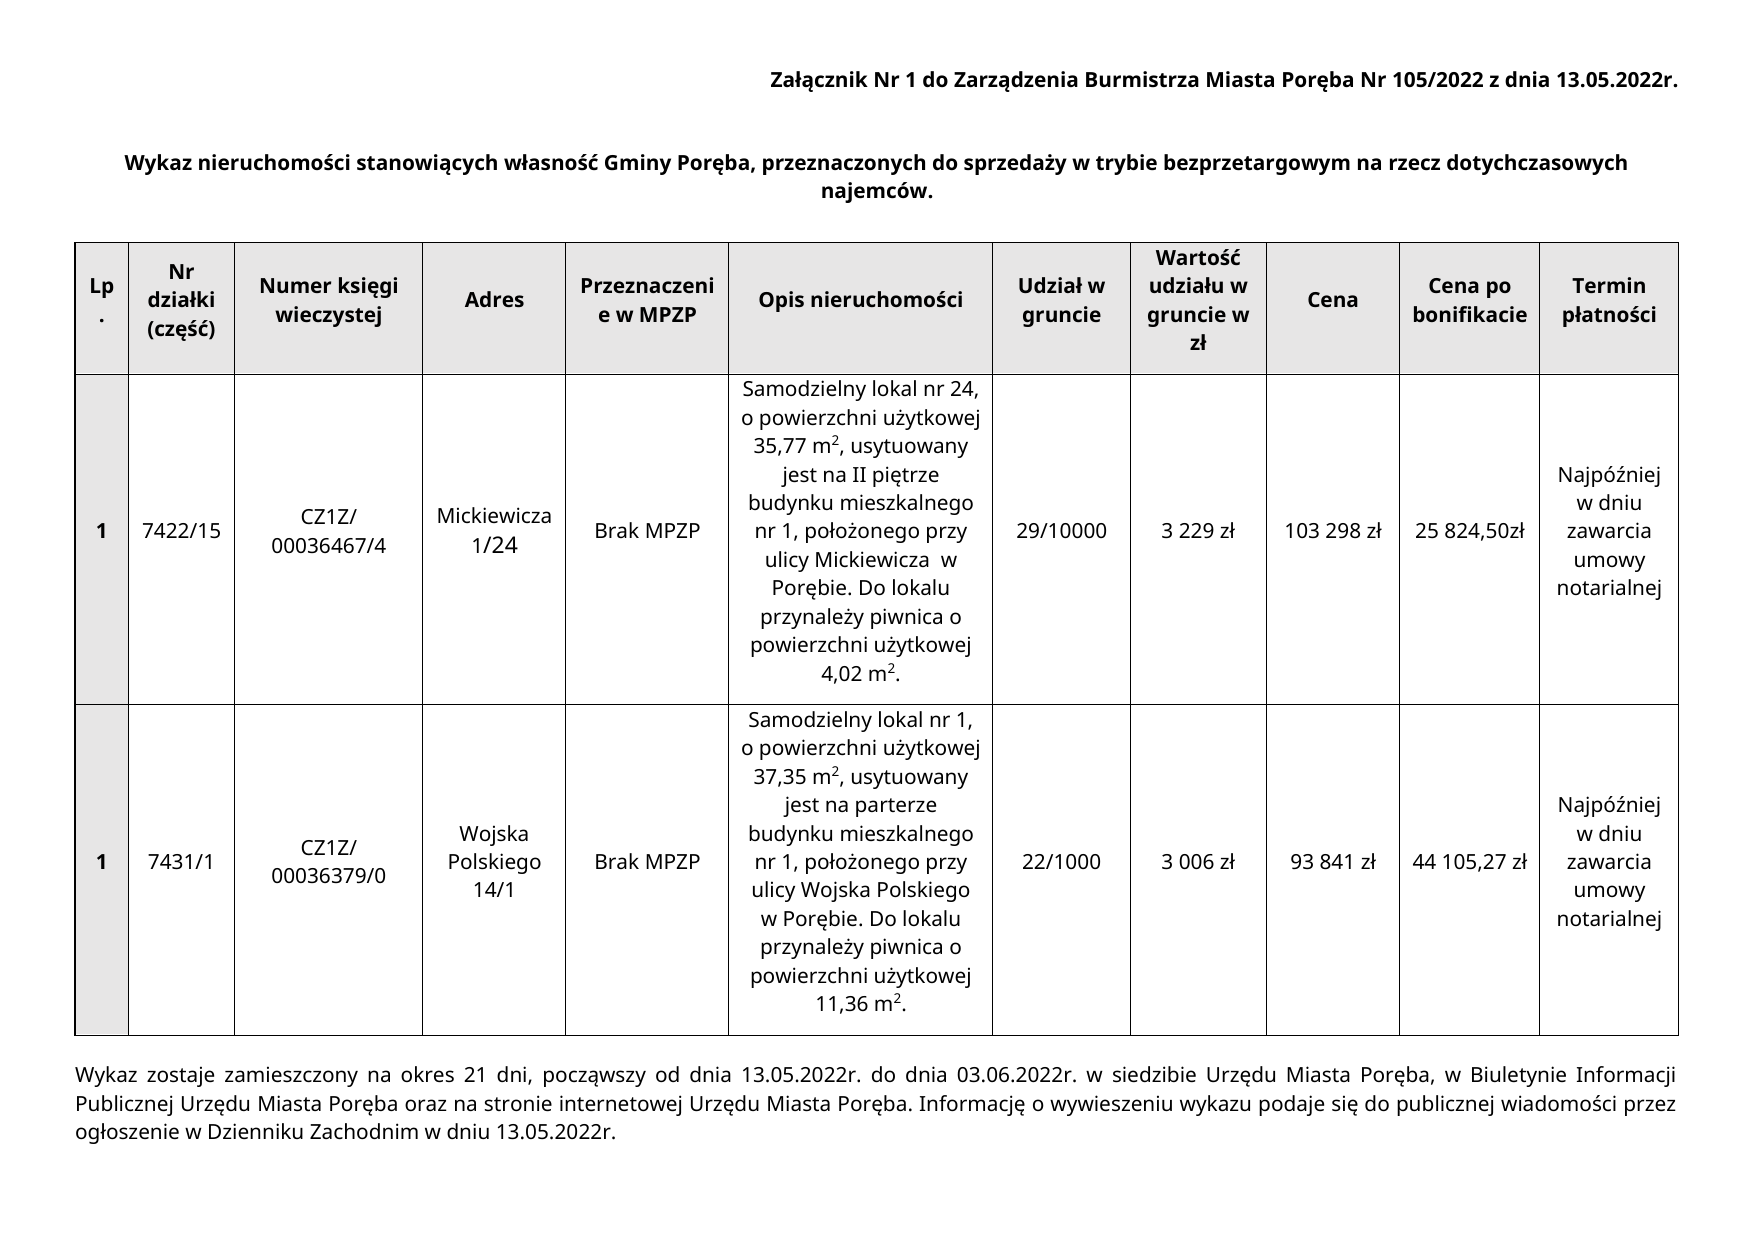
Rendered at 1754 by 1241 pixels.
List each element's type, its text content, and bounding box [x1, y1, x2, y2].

table_header Lp. [76, 243, 128, 373]
text Załącznik Nr 1 do Zarządzenia Burmistrza Miasta Poręba Nr 105/2022 z dnia 13.05.2022r. [75, 65, 1679, 93]
table_cell Samodzielny lokal nr 24, o powierzchni użytkowej 35,77 m2, usytuowany jest na II piętrze budynku mieszkalnego nr 1, położonego przy ulicy Mickiewicza w Porębie. Do lokalu przynależy piwnica o powierzchni użytkowej 4,02 m2. [729, 375, 992, 704]
table_cell 103 298 zł [1267, 375, 1399, 704]
text Wykaz nieruchomości stanowiących własność Gminy Poręba, przeznaczonych do sprzedaży w trybie bezprzetargowym na rzecz dotychczasowych najemców. [75, 148, 1679, 204]
table_cell Samodzielny lokal nr 1, o powierzchni użytkowej 37,35 m2, usytuowany jest na parterze budynku mieszkalnego nr 1, położonego przy ulicy Wojska Polskiego w Porębie. Do lokalu przynależy piwnica o powierzchni użytkowej 11,36 m2. [729, 705, 992, 1034]
table_cell 3 006 zł [1131, 705, 1266, 1034]
table_cell Najpóźniej w dniu zawarcia umowy notarialnej [1540, 375, 1678, 704]
table_cell 1 [76, 375, 128, 704]
table_cell 22/1000 [993, 705, 1130, 1034]
table_cell Mickiewicza 1/24 [423, 375, 565, 704]
table_header Adres [423, 243, 565, 373]
table_header Przeznaczenie w MPZP [566, 243, 728, 373]
table_cell 29/10000 [993, 375, 1130, 704]
table_header Nr działki (część) [129, 243, 234, 373]
table_header Cena po bonifikacie [1400, 243, 1539, 373]
table_header Udział w gruncie [993, 243, 1130, 373]
table_cell CZ1Z/00036379/0 [235, 705, 422, 1034]
table_cell 1 [76, 705, 128, 1034]
table_cell 25 824,50zł [1400, 375, 1539, 704]
table_cell 93 841 zł [1267, 705, 1399, 1034]
table_cell CZ1Z/00036467/4 [235, 375, 422, 704]
table_header Numer księgi wieczystej [235, 243, 422, 373]
text Wykaz zostaje zamieszczony na okres 21 dni, począwszy od dnia 13.05.2022r. do dnia 03.06.2022r. w siedzibie Urzędu Miasta Poręba, w Biuletynie Informacji Publicznej Urzędu Miasta Poręba oraz na stronie internetowej Urzędu Miasta Poręba. Informację o wywieszeniu wykazu podaje się do publicznej wiadomości przez ogłoszenie w Dzienniku Zachodnim w dniu 13.05.2022r. [75, 1061, 1679, 1146]
table_cell Brak MPZP [566, 375, 728, 704]
table_cell Wojska Polskiego 14/1 [423, 705, 565, 1034]
table_header Cena [1267, 243, 1399, 373]
table_cell Najpóźniej w dniu zawarcia umowy notarialnej [1540, 705, 1678, 1034]
table_header Opis nieruchomości [729, 243, 992, 373]
table_header Wartość udziału w gruncie w zł [1131, 243, 1266, 373]
table_cell 44 105,27 zł [1400, 705, 1539, 1034]
table_cell 7422/15 [129, 375, 234, 704]
table_cell 3 229 zł [1131, 375, 1266, 704]
table_cell 7431/1 [129, 705, 234, 1034]
table_header Termin płatności [1540, 243, 1678, 373]
table_cell Brak MPZP [566, 705, 728, 1034]
